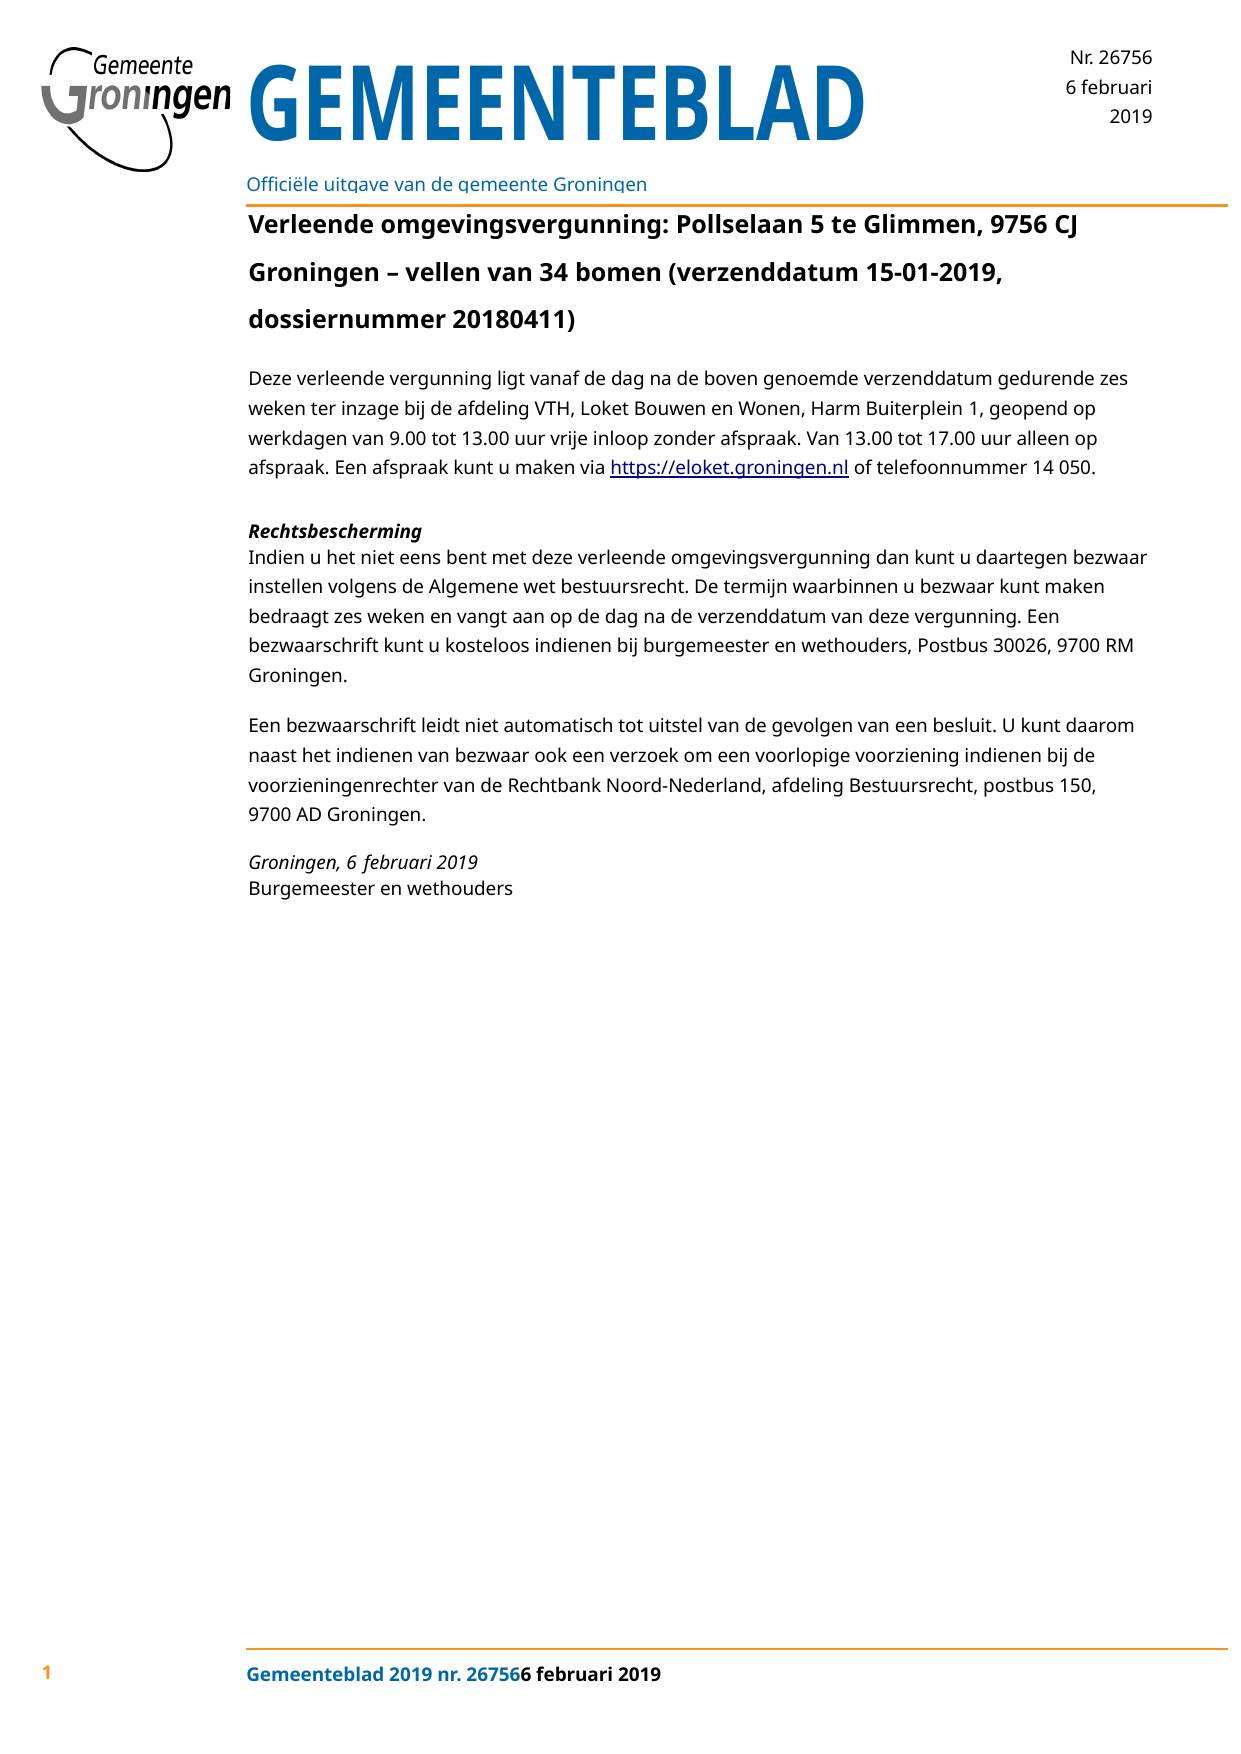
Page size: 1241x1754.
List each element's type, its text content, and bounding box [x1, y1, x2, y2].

text Burgemeester en wethouders [248, 875, 1152, 901]
text Indien u het niet eens bent met deze verleende omgevingsvergunning dan kunt u daartegen bezwaar instellen volgens de Algemene wet bestuursrecht. De termijn waarbinnen u bezwaar kunt maken bedraagt zes weken en vangt aan op de dag na de verzenddatum van deze vergunning. Een bezwaarschrift kunt u kosteloos indienen bij burgemeester en wethouders, Postbus 30026, 9700 RM Groningen. [248, 544, 1152, 688]
text Groningen, 6 februari 2019 [248, 849, 1152, 875]
text Deze verleende vergunning ligt vanaf de dag na de boven genoemde verzenddatum gedurende zes weken ter inzage bij de afdeling VTH, Loket Bouwen en Wonen, Harm Buiterplein 1, geopend op werkdagen van 9.00 tot 13.00 uur vrije inloop zonder afspraak. Van 13.00 tot 17.00 uur alleen op afspraak. Een afspraak kunt u maken via https://eloket.groningen.nl of telefoonnummer 14 050. [248, 366, 1152, 480]
text Een bezwaarschrift leidt niet automatisch tot uitstel van de gevolgen van een besluit. U kunt daarom naast het indienen van bezwaar ook een verzoek om een voorlopige voorziening indienen bij de voorzieningenrechter van de Rechtbank Noord-Nederland, afdeling Bestuursrecht, postbus 150, 9700 AD Groningen. [248, 713, 1152, 827]
text Rechtsbescherming [248, 518, 1152, 544]
picture [41, 47, 231, 172]
text Verleende omgevingsvergunning: Pollselaan 5 te Glimmen, 9756 CJ Groningen – vellen van 34 bomen (verzenddatum 15-01-2019, dossiernummer 20180411) [248, 207, 1152, 336]
